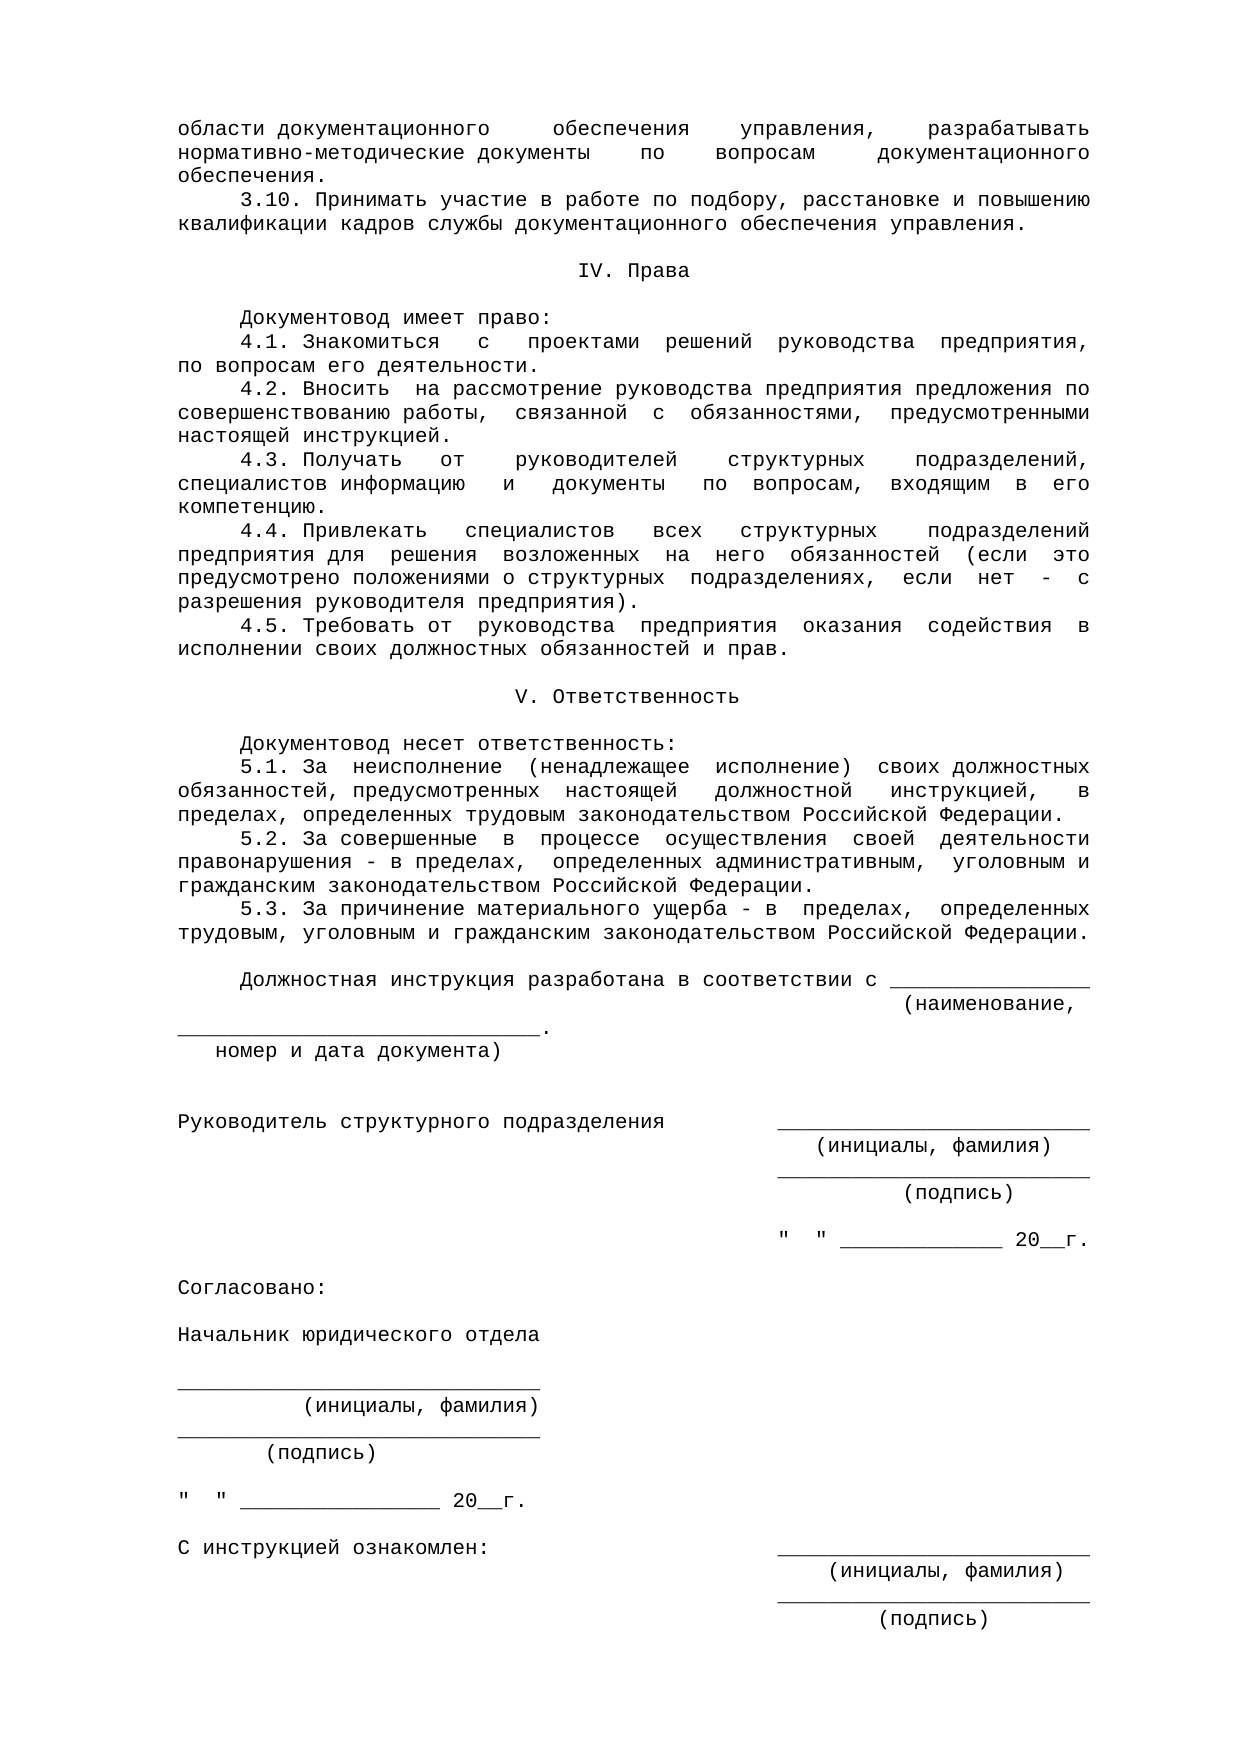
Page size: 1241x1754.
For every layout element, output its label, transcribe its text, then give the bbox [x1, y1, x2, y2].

text нормативно-методические документы по вопросам документационного [177, 142, 1152, 165]
text 4.4. Привлекать специалистов всех структурных подразделений [177, 520, 1152, 544]
text 4.1. Знакомиться с проектами решений руководства предприятия, [177, 331, 1152, 354]
text 4.5. Требовать от руководства предприятия оказания содействия в [177, 615, 1152, 638]
text по вопросам его деятельности. [177, 354, 1152, 378]
text IV. Права [177, 260, 1152, 284]
text предусмотрено положениями о структурных подразделениях, если нет - с [177, 567, 1152, 591]
text компетенцию. [177, 496, 1152, 520]
text области документационного обеспечения управления, разрабатывать [177, 118, 1152, 142]
text пределах, определенных трудовым законодательством Российской Федерации. [177, 804, 1152, 827]
text разрешения руководителя предприятия). [177, 591, 1152, 615]
text _____________________________ [177, 1371, 1152, 1395]
text _____________________________. [177, 1017, 1152, 1040]
text трудовым, уголовным и гражданским законодательством Российской Федерации. [177, 922, 1152, 946]
text гражданским законодательством Российской Федерации. [177, 875, 1152, 898]
text 5.1. За неисполнение (ненадлежащее исполнение) своих должностных [177, 757, 1152, 780]
text (подпись) [177, 1442, 1152, 1466]
text (инициалы, фамилия) [177, 1395, 1152, 1419]
text Руководитель структурного подразделения _________________________ [177, 1111, 1152, 1135]
text Документовод имеет право: [177, 307, 1152, 331]
text совершенствованию работы, связанной с обязанностями, предусмотренными [177, 402, 1152, 426]
text _________________________ [177, 1584, 1152, 1608]
text правонарушения - в пределах, определенных административным, уголовным и [177, 851, 1152, 875]
text 4.3. Получать от руководителей структурных подразделений, [177, 449, 1152, 473]
text квалификации кадров службы документационного обеспечения управления. [177, 213, 1152, 236]
text (инициалы, фамилия) [177, 1135, 1152, 1158]
text _________________________ [177, 1158, 1152, 1182]
text обязанностей, предусмотренных настоящей должностной инструкцией, в [177, 780, 1152, 804]
text " " ________________ 20__г. [177, 1489, 1152, 1513]
text исполнении своих должностных обязанностей и прав. [177, 638, 1152, 662]
text 3.10. Принимать участие в работе по подбору, расстановке и повышению [177, 189, 1152, 213]
text " " _____________ 20__г. [177, 1229, 1152, 1253]
text (подпись) [177, 1608, 1152, 1631]
text обеспечения. [177, 165, 1152, 189]
text 4.2. Вносить на рассмотрение руководства предприятия предложения по [177, 378, 1152, 402]
text V. Ответственность [177, 686, 1152, 709]
text (инициалы, фамилия) [177, 1561, 1152, 1584]
text предприятия для решения возложенных на него обязанностей (если это [177, 544, 1152, 567]
text Документовод несет ответственность: [177, 733, 1152, 757]
text (наименование, [177, 993, 1152, 1017]
text Начальник юридического отдела [177, 1324, 1152, 1348]
text Согласовано: [177, 1277, 1152, 1300]
text номер и дата документа) [177, 1040, 1152, 1064]
text 5.2. За совершенные в процессе осуществления своей деятельности [177, 827, 1152, 851]
text С инструкцией ознакомлен: _________________________ [177, 1537, 1152, 1561]
text _____________________________ [177, 1419, 1152, 1442]
text настоящей инструкцией. [177, 426, 1152, 449]
text 5.3. За причинение материального ущерба - в пределах, определенных [177, 898, 1152, 922]
text (подпись) [177, 1182, 1152, 1206]
text Должностная инструкция разработана в соответствии с ________________ [177, 969, 1152, 993]
text специалистов информацию и документы по вопросам, входящим в его [177, 473, 1152, 496]
